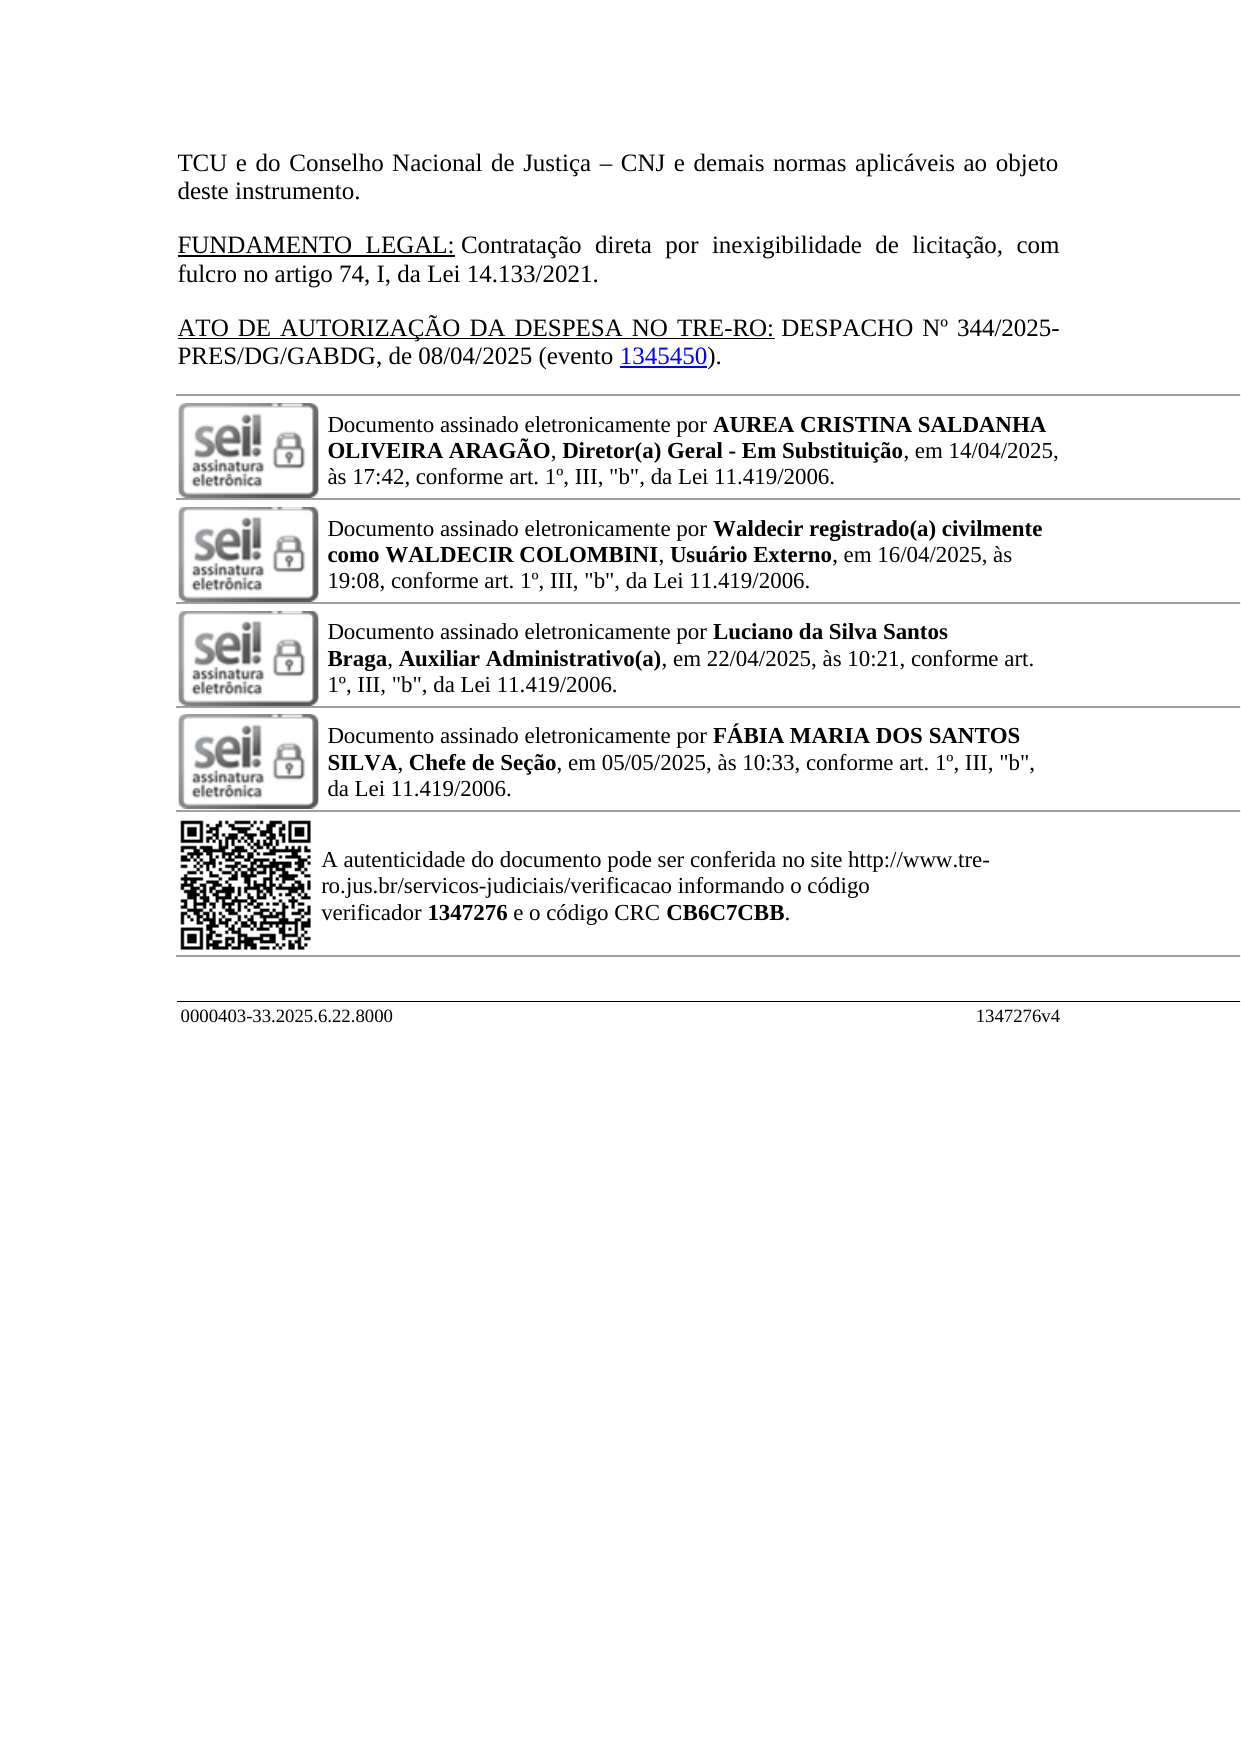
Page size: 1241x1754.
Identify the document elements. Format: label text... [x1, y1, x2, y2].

table_header A autenticidade do documento pode ser conferida no site http://www.tre-ro.jus.br/servicos-judiciais/verificacao informando o código verificador 1347276 e o código CRC CB6C7CBB. [319, 817, 1063, 954]
table_header Documento assinado eletronicamente por FÁBIA MARIA DOS SANTOS SILVA, Chefe de Seção, em 05/05/2025, às 10:33, conforme art. 1º, III, "b", da Lei 11.419/2006. [326, 713, 1063, 810]
table_header Documento assinado eletronicamente por Luciano da Silva Santos Braga, Auxiliar Administrativo(a), em 22/04/2025, às 10:21, conforme art. 1º, III, "b", da Lei 11.419/2006. [326, 609, 1063, 706]
table_header Documento assinado eletronicamente por AUREA CRISTINA SALDANHA OLIVEIRA ARAGÃO, Diretor(a) Geral - Em Substituição, em 14/04/2025, às 17:42, conforme art. 1º, III, "b", da Lei 11.419/2006. [326, 402, 1063, 498]
table_header [177, 817, 319, 954]
table_header [177, 609, 326, 706]
table_header [177, 506, 326, 602]
table_header [177, 713, 326, 810]
text FUNDAMENTO LEGAL: Contratação direta por inexigibilidade de licitação, com fulcro no artigo 74, I, da Lei 14.133/2021. [177, 230, 1060, 288]
table_header Documento assinado eletronicamente por Waldecir registrado(a) civilmente como WALDECIR COLOMBINI, Usuário Externo, em 16/04/2025, às 19:08, conforme art. 1º, III, "b", da Lei 11.419/2006. [326, 506, 1063, 602]
text ATO DE AUTORIZAÇÃO DA DESPESA NO TRE-RO: Despacho Nº 344/2025-PRES/DG/GABDG, de 08/04/2025 (evento 1345450). [177, 313, 1060, 370]
table_header [177, 402, 326, 498]
text - TCU e do Conselho Nacional de Justiça – CNJ e demais normas aplicáveis ao objeto deste instrumento. [177, 148, 1060, 205]
table_header 0000403-33.2025.6.22.8000 [177, 1002, 620, 1029]
table_header 1347276v4 [620, 1002, 1063, 1029]
